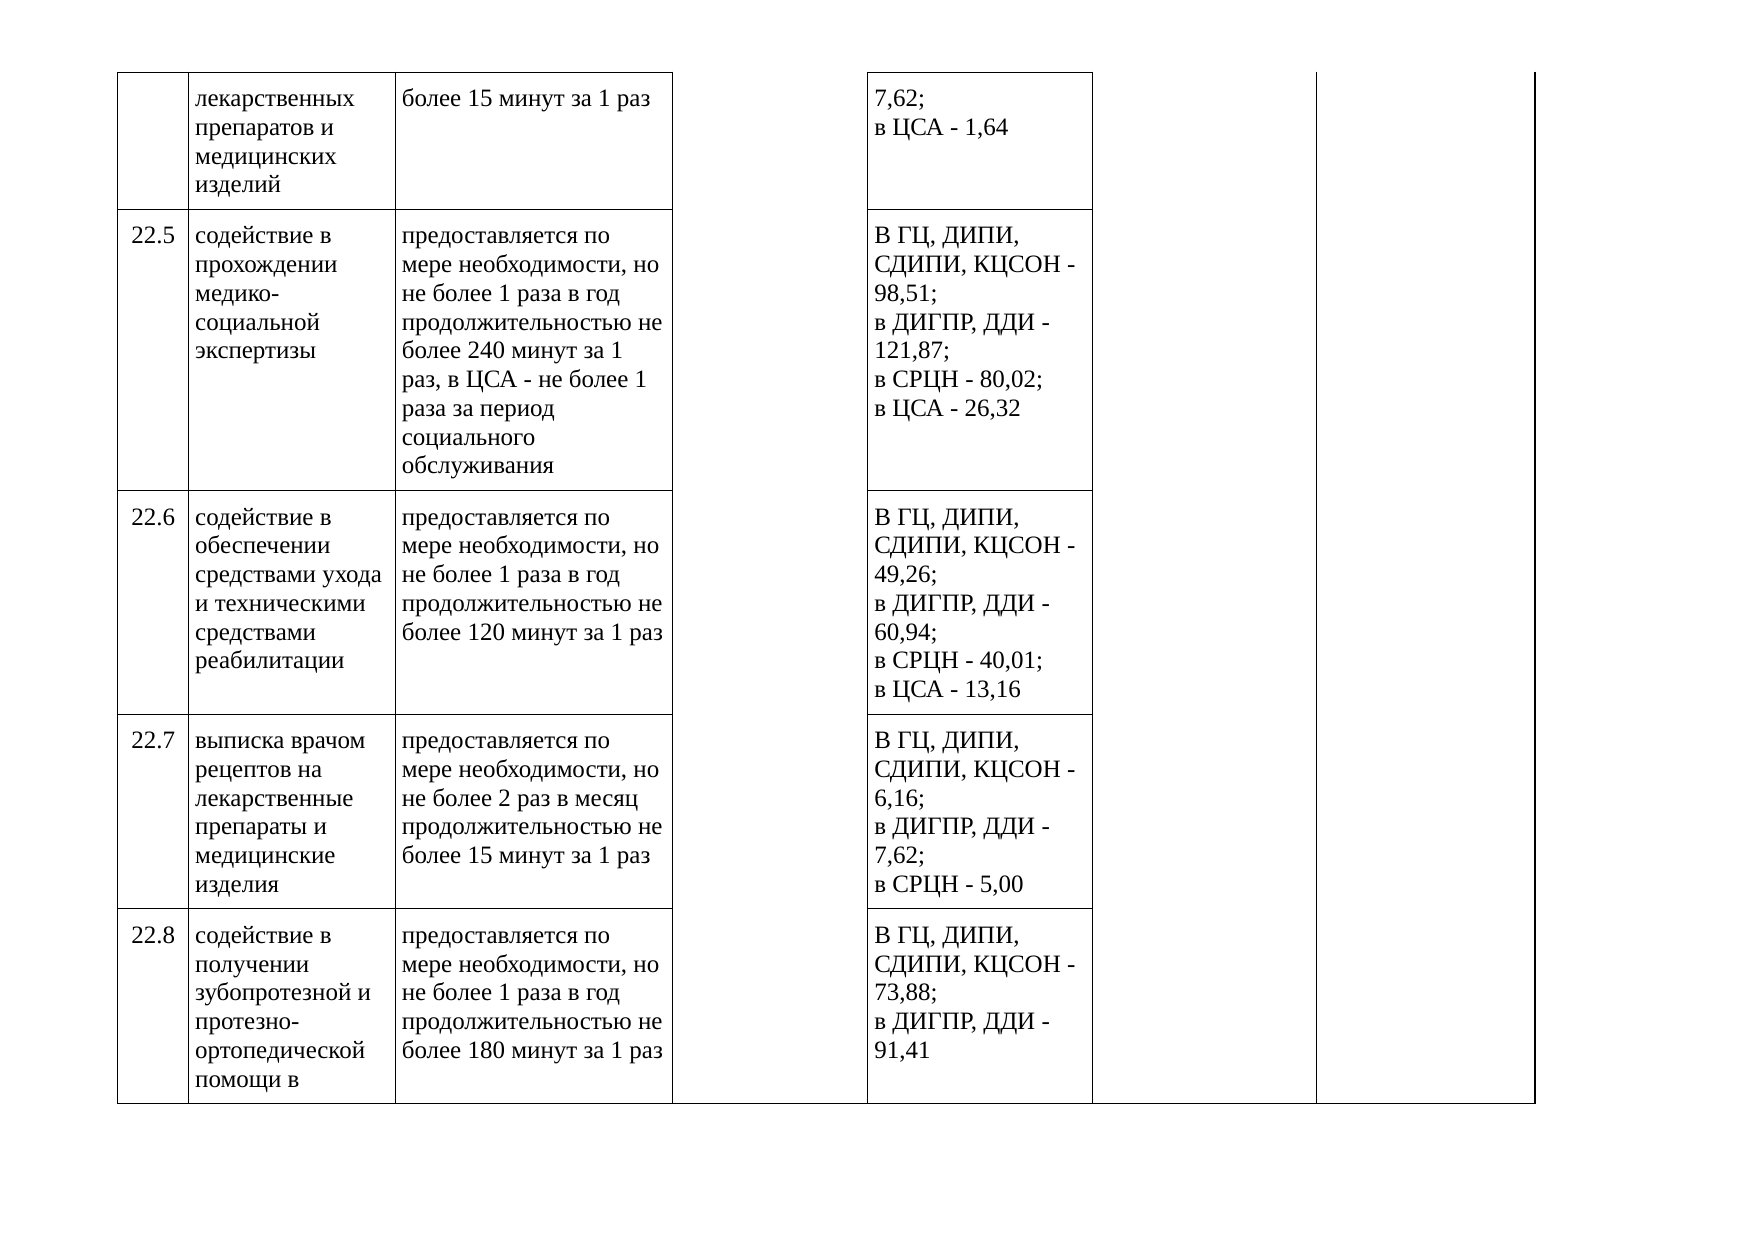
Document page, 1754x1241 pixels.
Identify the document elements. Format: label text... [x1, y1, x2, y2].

table_cell предоставляется по мере необходимости, но не более 1 раза в год продолжительностью не более 240 минут за 1 раз, в ЦСА - не более 1 раза за период социального обслуживания [396, 210, 672, 490]
table_cell содействие в получении зубопротезной и протезно-ортопедической помощи в [189, 909, 395, 1103]
table_cell 22.5 [118, 210, 188, 490]
table_cell предоставляется по мере необходимости, но не более 1 раза в год продолжительностью не более 180 минут за 1 раз [396, 909, 672, 1103]
table_cell содействие в обеспечении средствами ухода и техническими средствами реабилитации [189, 491, 395, 713]
table_cell предоставляется по мере необходимости, но не более 1 раза в год продолжительностью не более 120 минут за 1 раз [396, 491, 672, 713]
table_cell [1317, 714, 1534, 1103]
table_cell В ГЦ, ДИПИ, СДИПИ, КЦСОН - 6,16; в ДИГПР, ДДИ - 7,62; в СРЦН - 5,00 [868, 715, 1092, 908]
table_cell лекарственных препаратов и медицинских изделий [189, 73, 395, 209]
table_cell В ГЦ, ДИПИ, СДИПИ, КЦСОН - 73,88; в ДИГПР, ДДИ - 91,41 [868, 909, 1092, 1103]
table_cell В ГЦ, ДИПИ, СДИПИ, КЦСОН - 98,51; в ДИГПР, ДДИ - 121,87; в СРЦН - 80,02; в ЦСА - 26,32 [868, 210, 1092, 490]
table_cell предоставляется по мере необходимости, но не более 2 раз в месяц продолжительностью не более 15 минут за 1 раз [396, 715, 672, 908]
table_cell [673, 72, 867, 713]
table_cell [673, 714, 867, 1103]
table_cell В ГЦ, ДИПИ, СДИПИ, КЦСОН - 49,26; в ДИГПР, ДДИ - 60,94; в СРЦН - 40,01; в ЦСА - 13,16 [868, 491, 1092, 713]
table_cell [1093, 714, 1316, 1103]
table_cell 22.8 [118, 909, 188, 1103]
table_cell [1317, 72, 1534, 713]
table_cell В ГЦ, ДИПИ, СДИПИ, КЦСОН - 6,16; в ДИГПР, ДДИ - 7,62; в ЦСА - 1,64 [868, 73, 1092, 209]
table_cell 22.7 [118, 715, 188, 908]
table_cell выписка врачом рецептов на лекарственные препараты и медицинские изделия [189, 715, 395, 908]
table_cell [118, 73, 188, 209]
table_cell содействие в прохождении медико-социальной экспертизы [189, 210, 395, 490]
table_cell [1093, 72, 1316, 713]
table_cell 22.6 [118, 491, 188, 713]
table_cell более 15 минут за 1 раз [396, 73, 672, 209]
